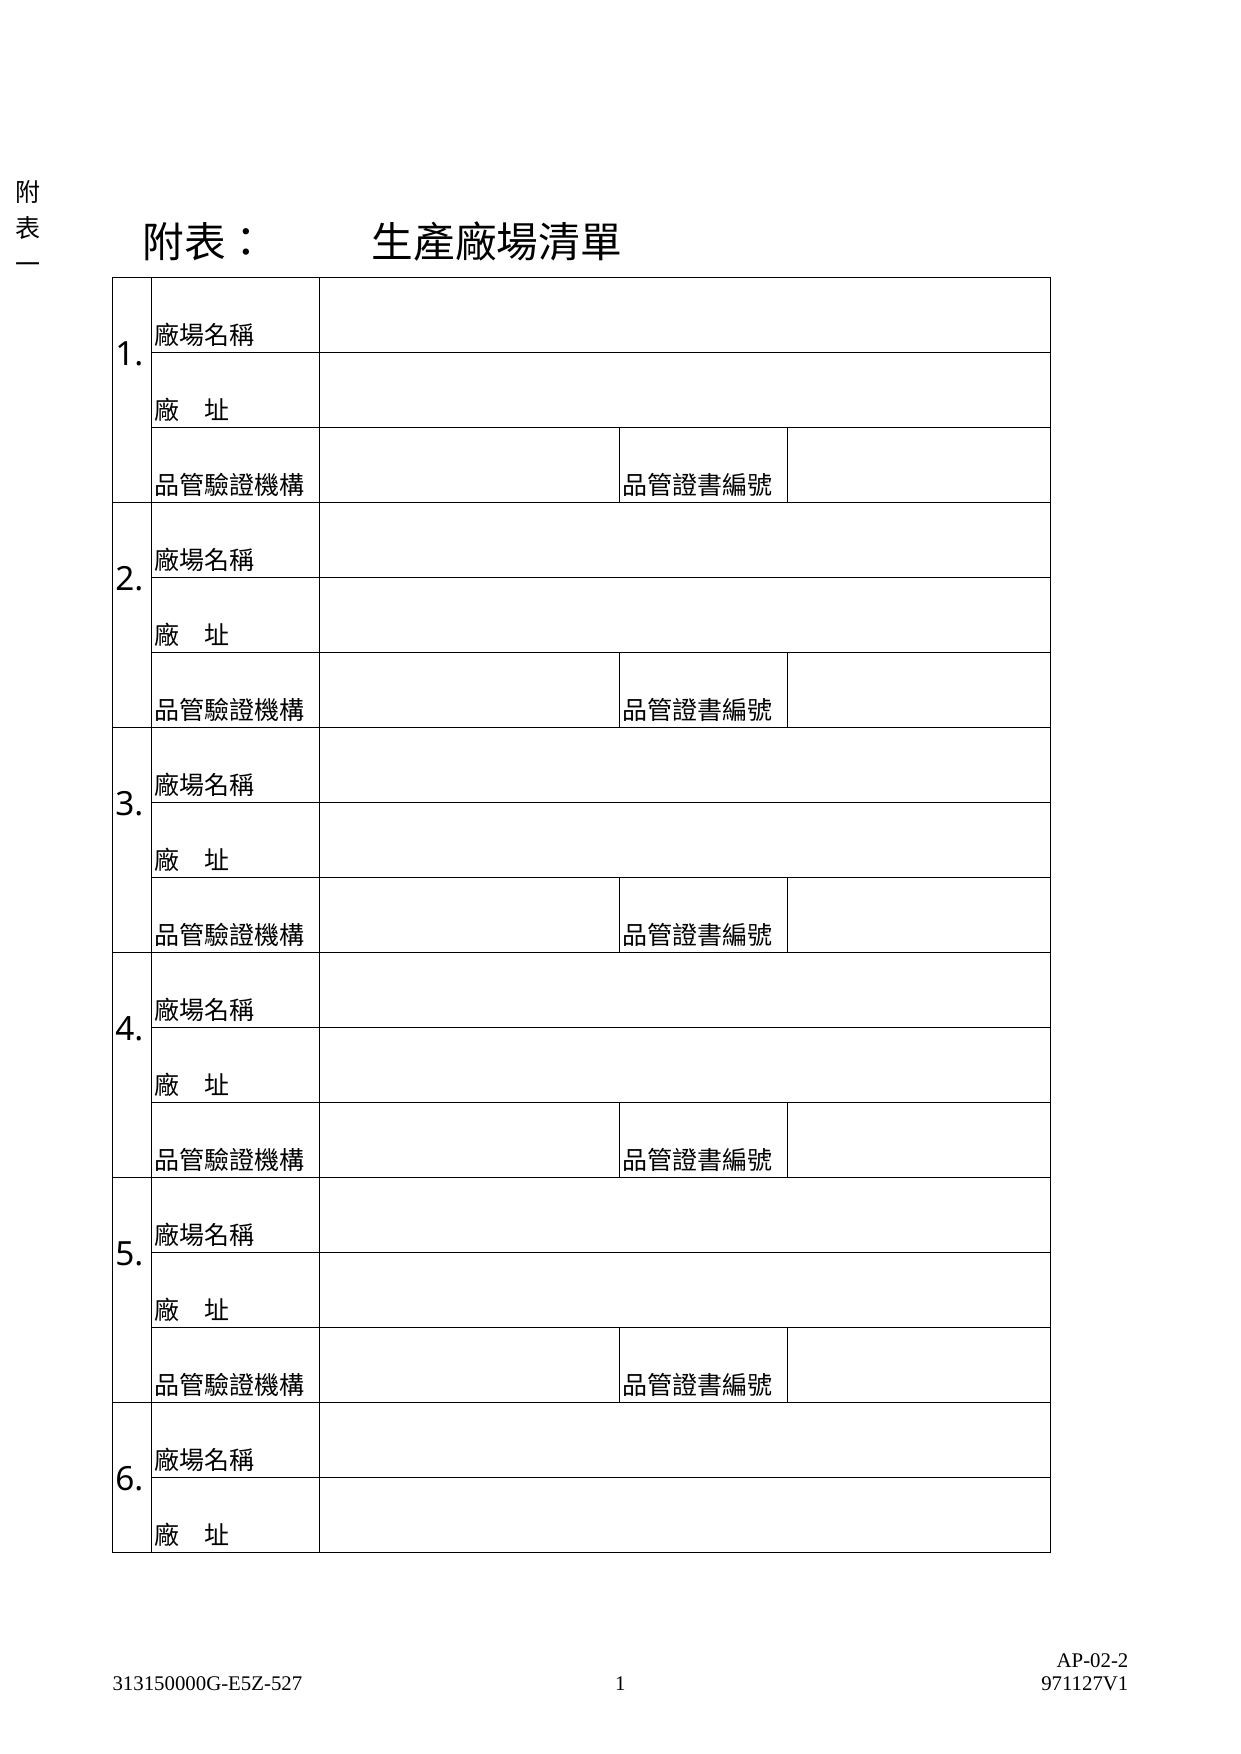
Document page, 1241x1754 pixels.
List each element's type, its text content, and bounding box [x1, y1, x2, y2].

table_cell 廠 址 [152, 353, 319, 427]
table_cell 廠 址 [152, 1478, 319, 1552]
table_cell [320, 728, 1050, 802]
table_cell [320, 1028, 1050, 1102]
table_cell [788, 1328, 1050, 1402]
table_cell 品管驗證機構 [152, 1328, 319, 1402]
table_cell 品管證書編號 [620, 428, 787, 502]
table_cell 品管證書編號 [620, 1103, 787, 1177]
table_cell [320, 1478, 1050, 1552]
table_header 附表： 生產廠場清單 [112, 202, 1051, 277]
table_cell [320, 278, 1050, 352]
table_cell 1. [113, 278, 151, 502]
table_cell 廠場名稱 [152, 1178, 319, 1252]
table_cell 品管驗證機構 [152, 878, 319, 952]
table_cell [788, 428, 1050, 502]
table_cell 廠場名稱 [152, 1403, 319, 1477]
table_cell [320, 1253, 1050, 1327]
table_cell 品管驗證機構 [152, 653, 319, 727]
table_cell [320, 1328, 619, 1402]
table_cell 廠場名稱 [152, 278, 319, 352]
table_cell 廠 址 [152, 1028, 319, 1102]
table_cell [320, 878, 619, 952]
table_cell 廠 址 [152, 578, 319, 652]
table_cell 廠場名稱 [152, 503, 319, 577]
table_cell 品管驗證機構 [152, 428, 319, 502]
table_cell 5. [113, 1178, 151, 1402]
table_cell [320, 1403, 1050, 1477]
table_cell 品管證書編號 [620, 878, 787, 952]
table_cell [788, 653, 1050, 727]
table_cell 廠 址 [152, 1253, 319, 1327]
table_cell [320, 1103, 619, 1177]
table_cell [320, 803, 1050, 877]
table_cell 3. [113, 728, 151, 952]
table_cell [788, 878, 1050, 952]
table_cell [320, 503, 1050, 577]
table_cell 品管證書編號 [620, 653, 787, 727]
table_cell 6. [113, 1403, 151, 1552]
table_cell 廠場名稱 [152, 953, 319, 1027]
text 附表一 [15, 172, 41, 269]
table_cell [320, 578, 1050, 652]
table_cell 4. [113, 953, 151, 1177]
table_cell [320, 428, 619, 502]
table_cell [320, 953, 1050, 1027]
table_cell [320, 353, 1050, 427]
table_cell [788, 1103, 1050, 1177]
table_cell [320, 653, 619, 727]
table_cell 品管證書編號 [620, 1328, 787, 1402]
table_cell 廠場名稱 [152, 728, 319, 802]
table_cell [320, 1178, 1050, 1252]
table_cell 廠 址 [152, 803, 319, 877]
table_cell 品管驗證機構 [152, 1103, 319, 1177]
table_cell 2. [113, 503, 151, 727]
